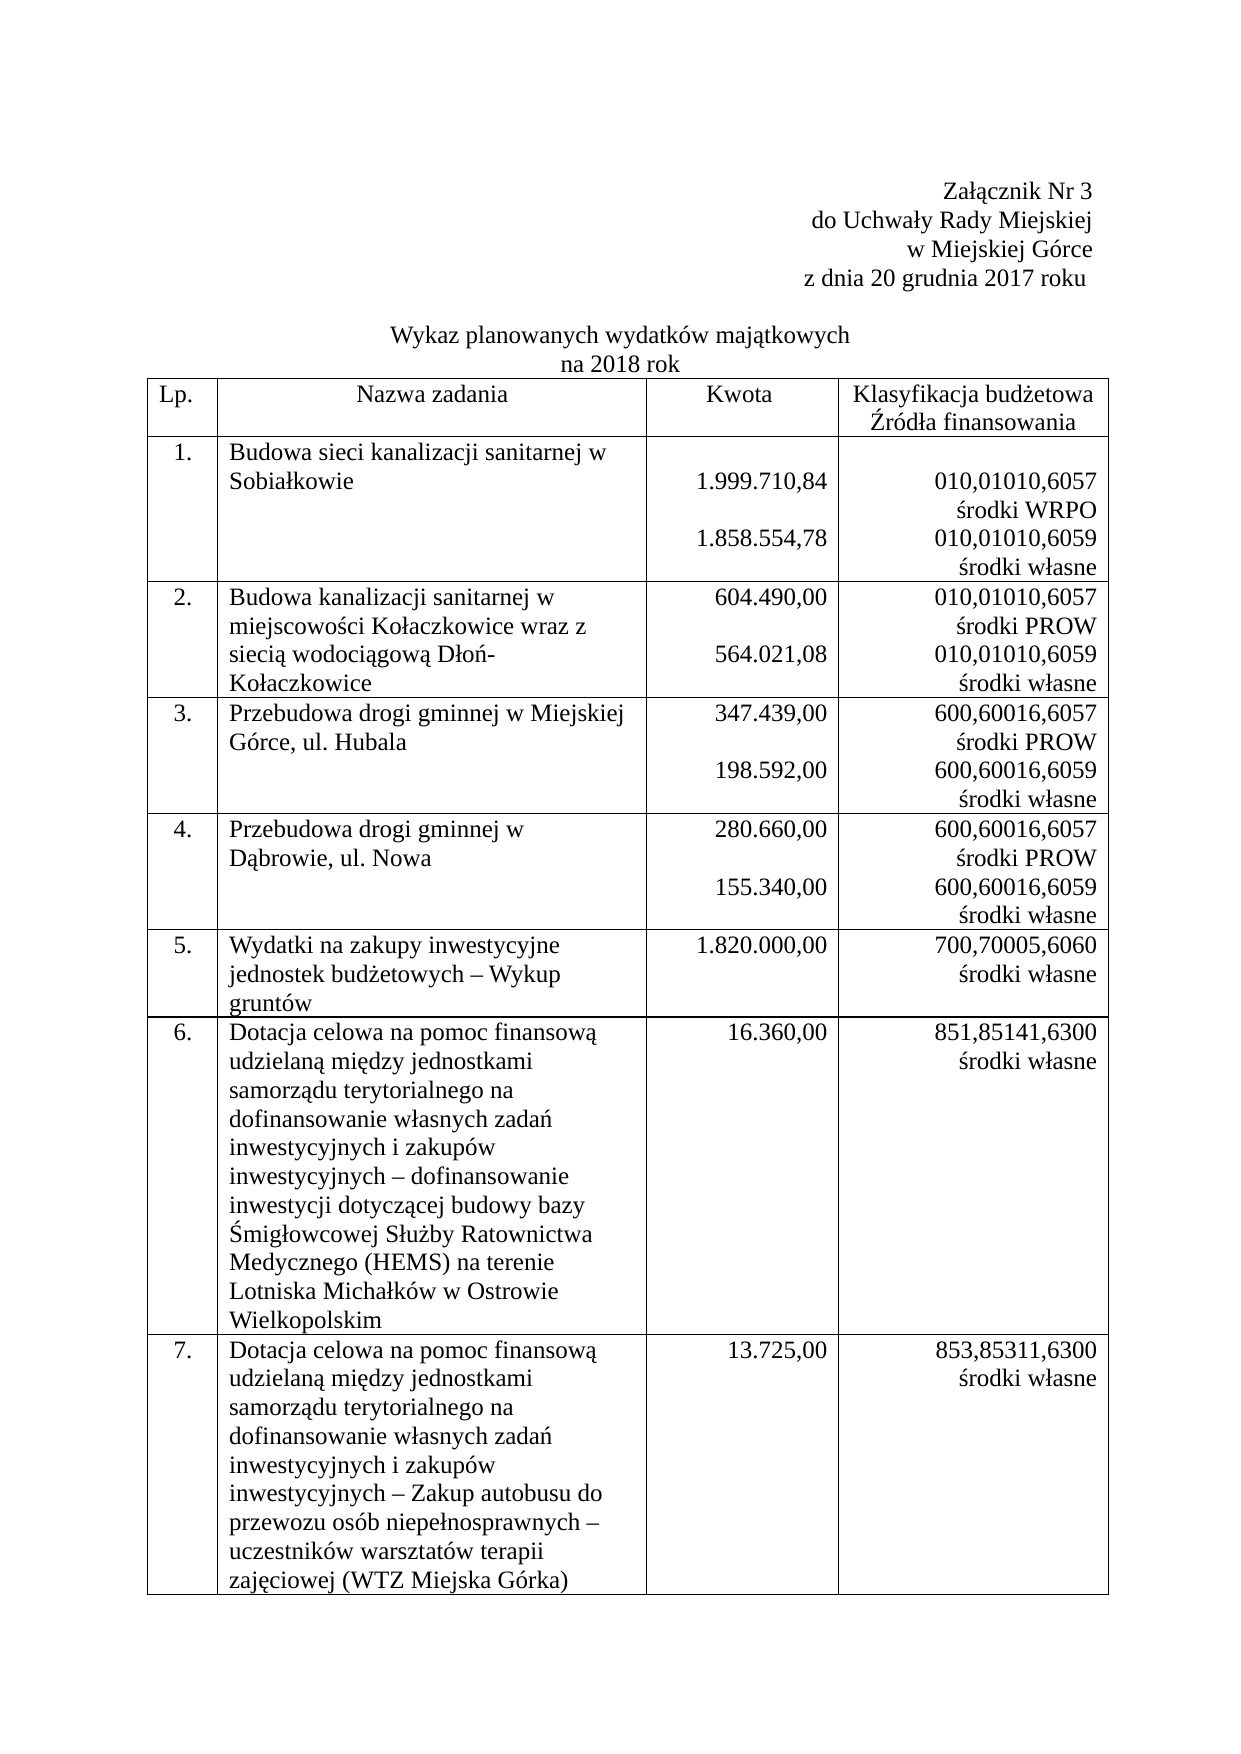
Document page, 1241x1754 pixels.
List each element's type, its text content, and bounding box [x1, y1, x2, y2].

text z dnia 20 grudnia 2017 roku [148, 263, 1092, 291]
table_header Lp. [148, 379, 217, 436]
table_cell 16.360,00 [647, 1018, 838, 1334]
table_cell 1.820.000,00 [647, 930, 838, 1016]
table_cell 851,85141,6300 środki własne [839, 1018, 1108, 1334]
table_header Klasyfikacja budżetowa Źródła finansowania [839, 379, 1108, 436]
table_cell Budowa kanalizacji sanitarnej w miejscowości Kołaczkowice wraz z siecią wodociągową Dłoń-Kołaczkowice [218, 582, 646, 697]
table_cell 1. [148, 437, 217, 581]
table_header Nazwa zadania [218, 379, 646, 436]
table_cell Budowa sieci kanalizacji sanitarnej w Sobiałkowie [218, 437, 646, 581]
table_cell 347.439,00 198.592,00 [647, 698, 838, 813]
table_cell 010,01010,6057 środki PROW 010,01010,6059 środki własne [839, 582, 1108, 697]
table_cell 13.725,00 [647, 1335, 838, 1593]
table_cell Przebudowa drogi gminnej w Miejskiej Górce, ul. Hubala [218, 698, 646, 813]
table_cell 010,01010,6057 środki WRPO 010,01010,6059 środki własne [839, 437, 1108, 581]
table_cell 5. [148, 930, 217, 1016]
table_cell 853,85311,6300 środki własne [839, 1335, 1108, 1593]
table_header Kwota [647, 379, 838, 436]
table_cell 600,60016,6057 środki PROW 600,60016,6059 środki własne [839, 814, 1108, 929]
table_cell 7. [148, 1335, 217, 1593]
table_cell 604.490,00 564.021,08 [647, 582, 838, 697]
table_cell 1.999.710,84 1.858.554,78 [647, 437, 838, 581]
table_cell 6. [148, 1018, 217, 1334]
table_cell Dotacja celowa na pomoc finansową udzielaną między jednostkami samorządu terytorialnego na dofinansowanie własnych zadań inwestycyjnych i zakupów inwestycyjnych – dofinansowanie inwestycji dotyczącej budowy bazy Śmigłowcowej Służby Ratownictwa Medycznego (HEMS) na terenie Lotniska Michałków w Ostrowie Wielkopolskim [218, 1018, 646, 1334]
table_cell 280.660,00 155.340,00 [647, 814, 838, 929]
text do Uchwały Rady Miejskiej [148, 205, 1092, 234]
subtitle Załącznik Nr 3 [148, 176, 1092, 205]
table_cell Przebudowa drogi gminnej w Dąbrowie, ul. Nowa [218, 814, 646, 929]
table_cell Wydatki na zakupy inwestycyjne jednostek budżetowych – Wykup gruntów [218, 930, 646, 1016]
table_cell Dotacja celowa na pomoc finansową udzielaną między jednostkami samorządu terytorialnego na dofinansowanie własnych zadań inwestycyjnych i zakupów inwestycyjnych – Zakup autobusu do przewozu osób niepełnosprawnych – uczestników warsztatów terapii zajęciowej (WTZ Miejska Górka) [218, 1335, 646, 1593]
table_cell 3. [148, 698, 217, 813]
text na 2018 rok [148, 349, 1092, 378]
table_cell 700,70005,6060 środki własne [839, 930, 1108, 1016]
text w Miejskiej Górce [148, 234, 1092, 263]
text Wykaz planowanych wydatków majątkowych [148, 320, 1092, 349]
table_cell 4. [148, 814, 217, 929]
table_cell 2. [148, 582, 217, 697]
table_cell 600,60016,6057 środki PROW 600,60016,6059 środki własne [839, 698, 1108, 813]
